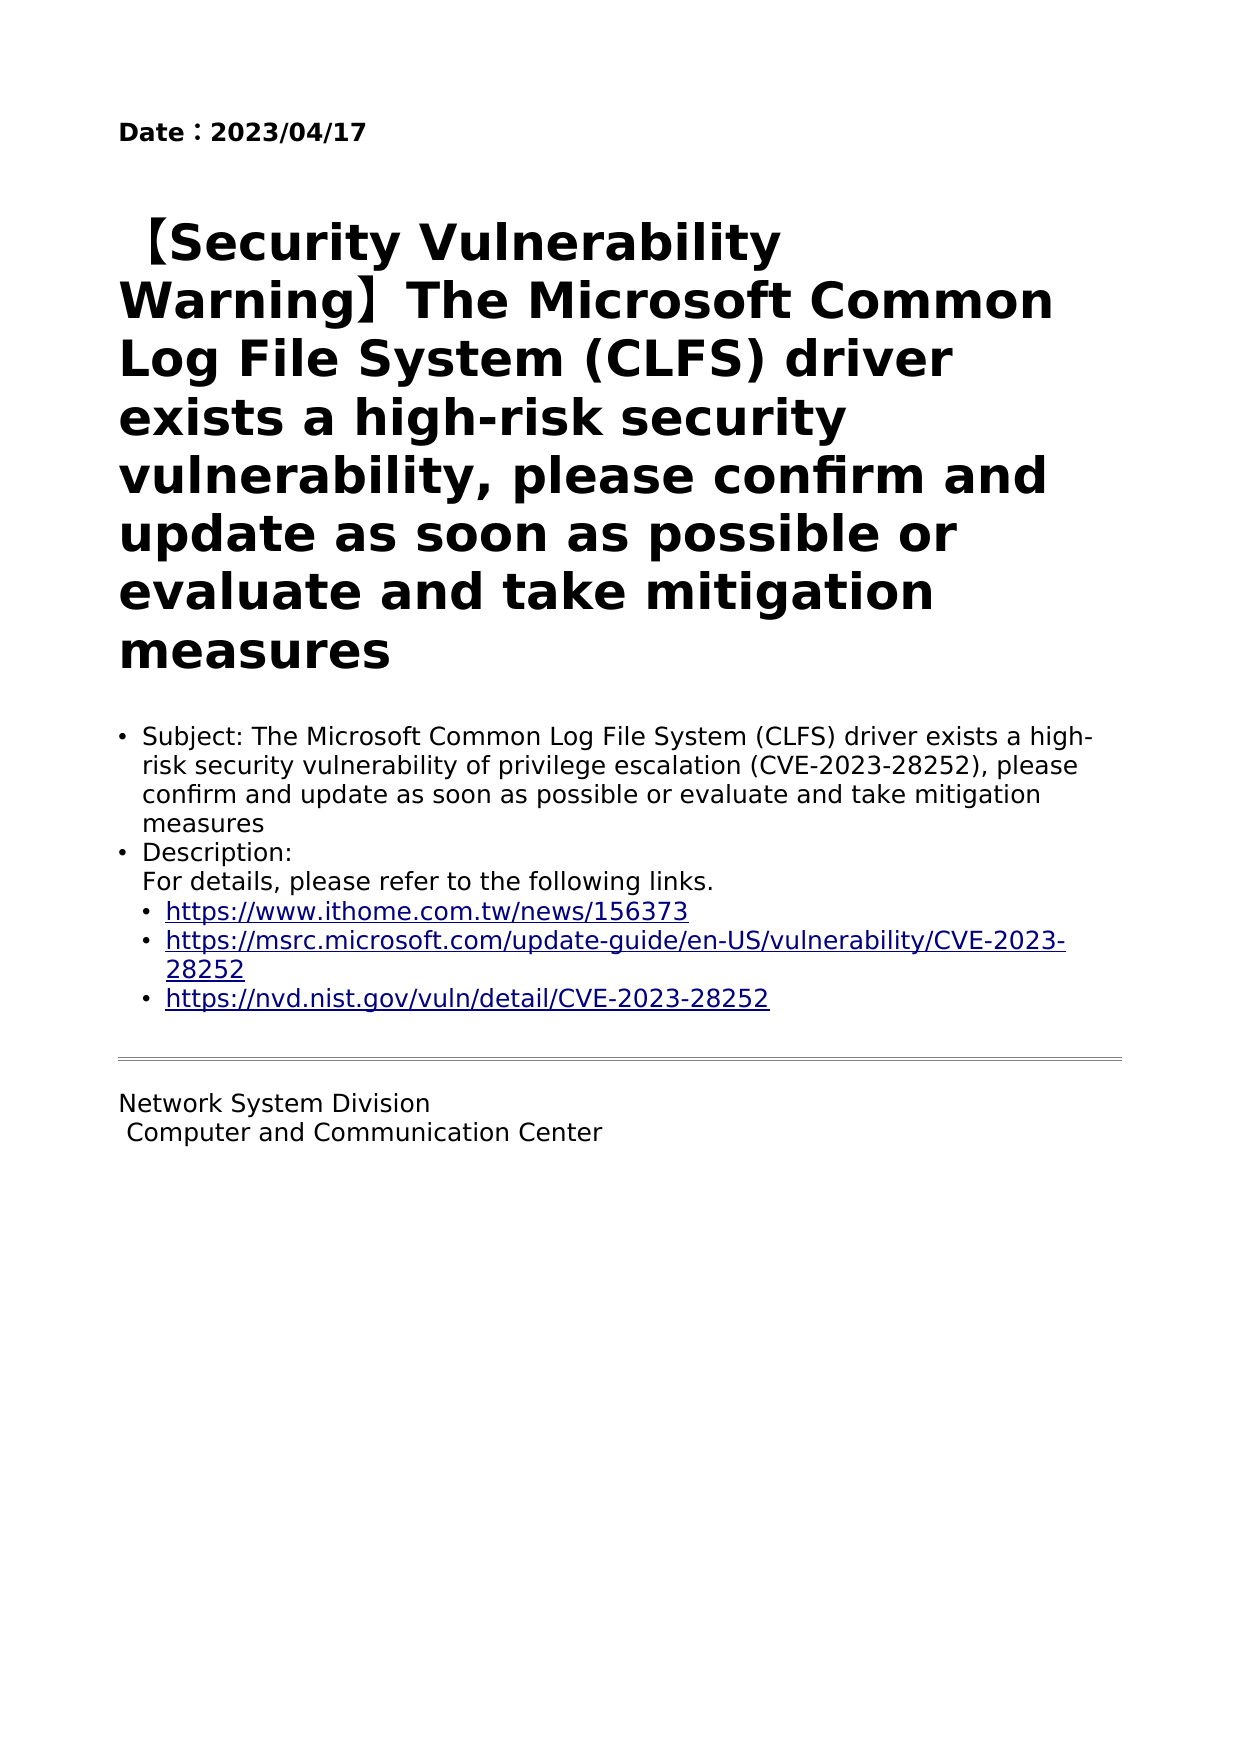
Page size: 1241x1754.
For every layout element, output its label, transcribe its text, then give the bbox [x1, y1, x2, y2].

list Description: For details, please refer to the following links. [118, 838, 1122, 897]
list https://www.ithome.com.tw/news/156373 [142, 897, 1122, 926]
list https://nvd.nist.gov/vuln/detail/CVE-2023-28252 [142, 984, 1122, 1013]
text Date：2023/04/17 [118, 118, 1122, 176]
list https://msrc.microsoft.com/update-guide/en-US/vulnerability/CVE-2023-28252 [142, 926, 1122, 984]
text Network System Division Computer and Communication Center [118, 1089, 1122, 1148]
subtitle 【Security Vulnerability Warning】The Microsoft Common Log File System (CLFS) driver exists a high-risk security vulnerability, please confirm and update as soon as possible or evaluate and take mitigation measures [118, 214, 1122, 680]
list Subject: The Microsoft Common Log File System (CLFS) driver exists a high-risk security vulnerability of privilege escalation (CVE-2023-28252), please confirm and update as soon as possible or evaluate and take mitigation measures [118, 722, 1122, 838]
